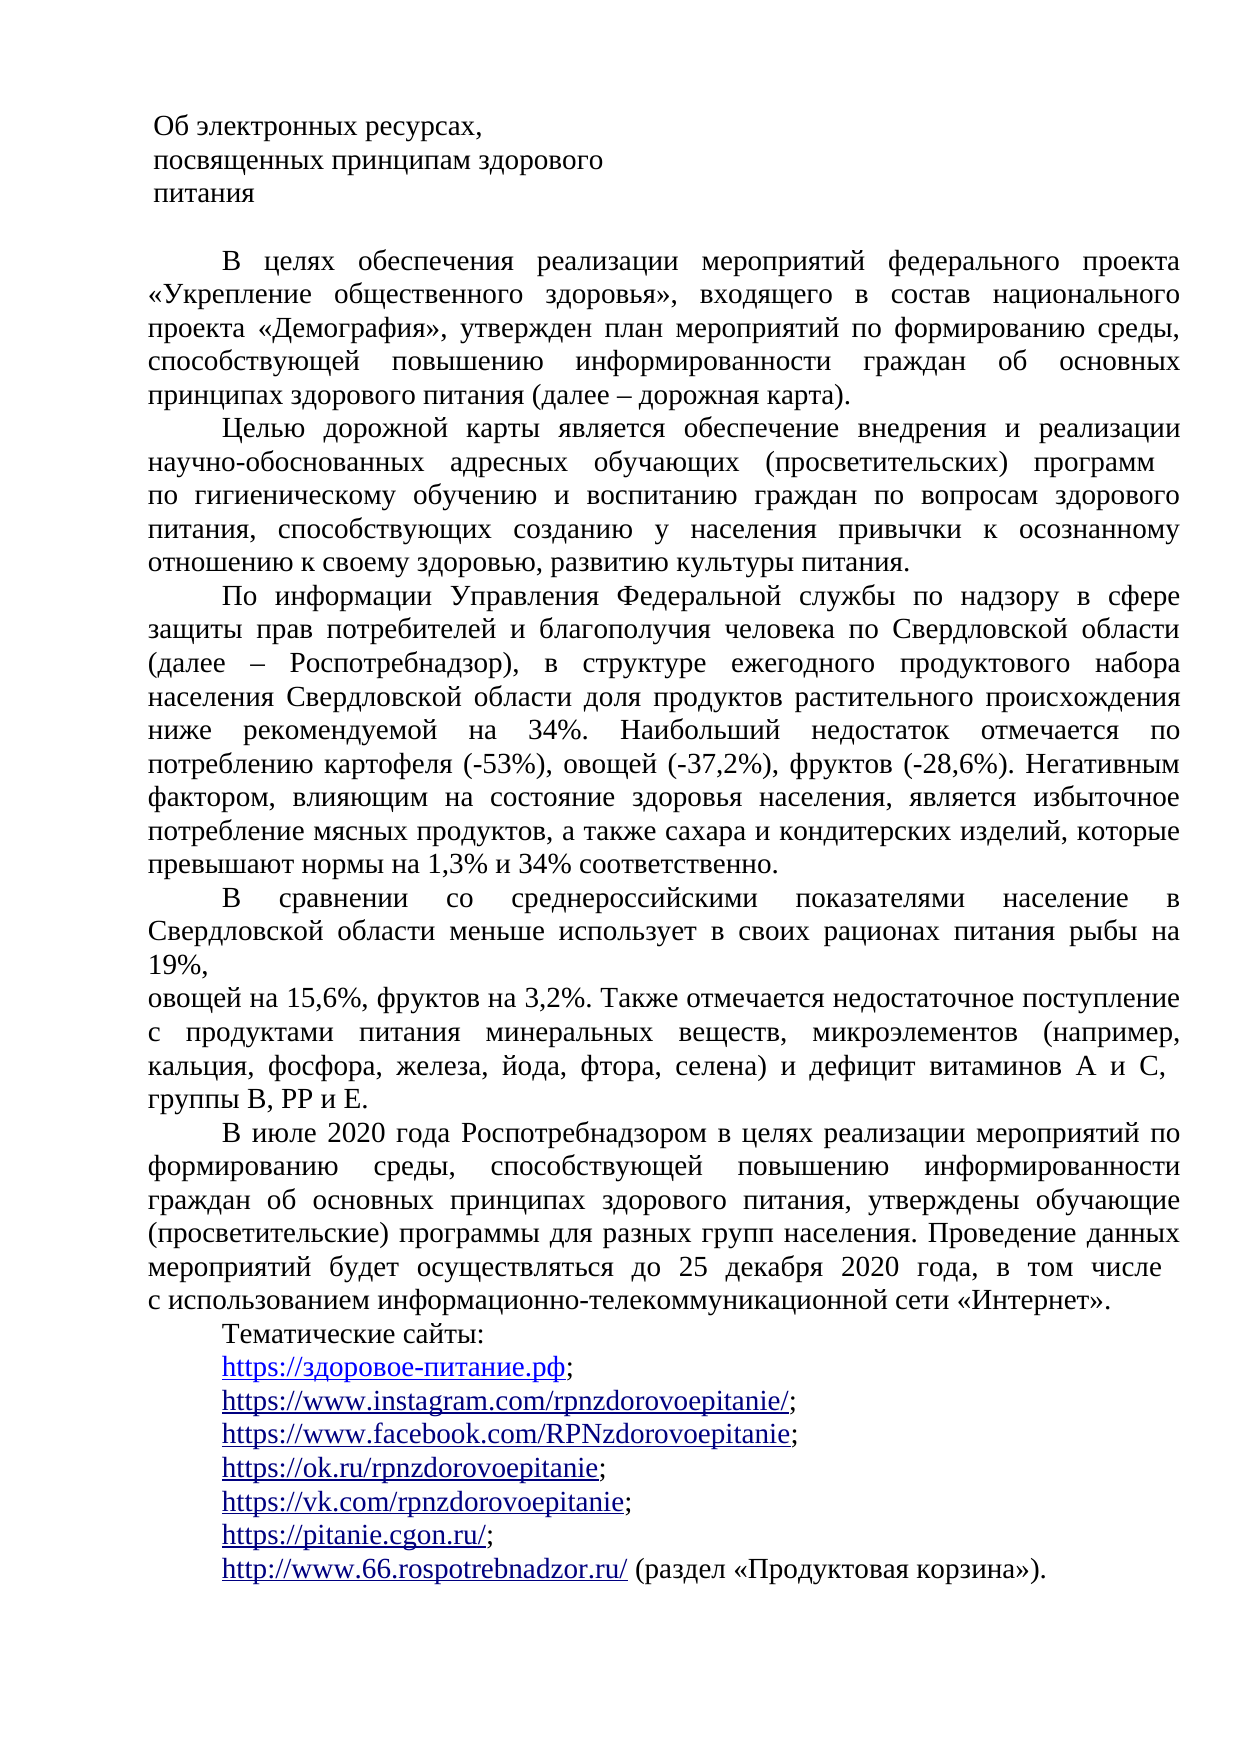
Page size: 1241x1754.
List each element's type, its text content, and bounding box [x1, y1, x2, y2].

text Целью дорожной карты является обеспечение внедрения и реализации научно-обоснованных адресных обучающих (просветительских) программ по гигиеническому обучению и воспитанию граждан по вопросам здорового питания, способствующих созданию у населения привычки к осознанному отношению к своему здоровью, развитию культуры питания. [148, 410, 1181, 578]
text В сравнении со среднероссийскими показателями население в Свердловской области меньше использует в своих рационах питания рыбы на 19%, овощей на 15,6%, фруктов на 3,2%. Также отмечается недостаточное поступление с продуктами питания минеральных веществ, микроэлементов (например, кальция, фосфора, железа, йода, фтора, селена) и дефицит витаминов А и С, группы В, РР и Е. [148, 880, 1181, 1115]
text Тематические сайты: [148, 1316, 1181, 1349]
text В июле 2020 года Роспотребнадзором в целях реализации мероприятий по формированию среды, способствующей повышению информированности граждан об основных принципах здорового питания, утверждены обучающие (просветительские) программы для разных групп населения. Проведение данных мероприятий будет осуществляться до 25 декабря 2020 года, в том числе с использованием информационно-телекоммуникационной сети «Интернет». [148, 1115, 1181, 1316]
table_header Об электронных ресурсах, посвященных принципам здорового питания [148, 109, 646, 209]
text https://здоровое-питание.рф; [148, 1349, 1181, 1383]
text https://www.instagram.com/rpnzdorovoepitanie/; [148, 1383, 1181, 1417]
text В целях обеспечения реализации мероприятий федерального проекта «Укрепление общественного здоровья», входящего в состав национального проекта «Демография», утвержден план мероприятий по формированию среды, способствующей повышению информированности граждан об основных принципах здорового питания (далее – дорожная карта). [148, 243, 1181, 410]
text http://www.66.rospotrebnadzor.ru/ (раздел «Продуктовая корзина»). [148, 1551, 1181, 1584]
text https://www.facebook.com/RPNzdorovoepitanie; [148, 1417, 1181, 1450]
text https://vk.com/rpnzdorovoepitanie; [148, 1484, 1181, 1517]
table_header [144, 1584, 493, 1618]
text https://ok.ru/rpnzdorovoepitanie; [148, 1450, 1181, 1484]
text По информации Управления Федеральной службы по надзору в сфере защиты прав потребителей и благополучия человека по Свердловской области (далее – Роспотребнадзор), в структуре ежегодного продуктового набора населения Свердловской области доля продуктов растительного происхождения ниже рекомендуемой на 34%. Наибольший недостаток отмечается по потреблению картофеля (-53%), овощей (-37,2%), фруктов (-28,6%). Негативным фактором, влияющим на состояние здоровья населения, является избыточное потребление мясных продуктов, а также сахара и кондитерских изделий, которые превышают нормы на 1,3% и 34% соответственно. [148, 578, 1181, 880]
text https://pitanie.cgon.ru/; [148, 1517, 1181, 1551]
